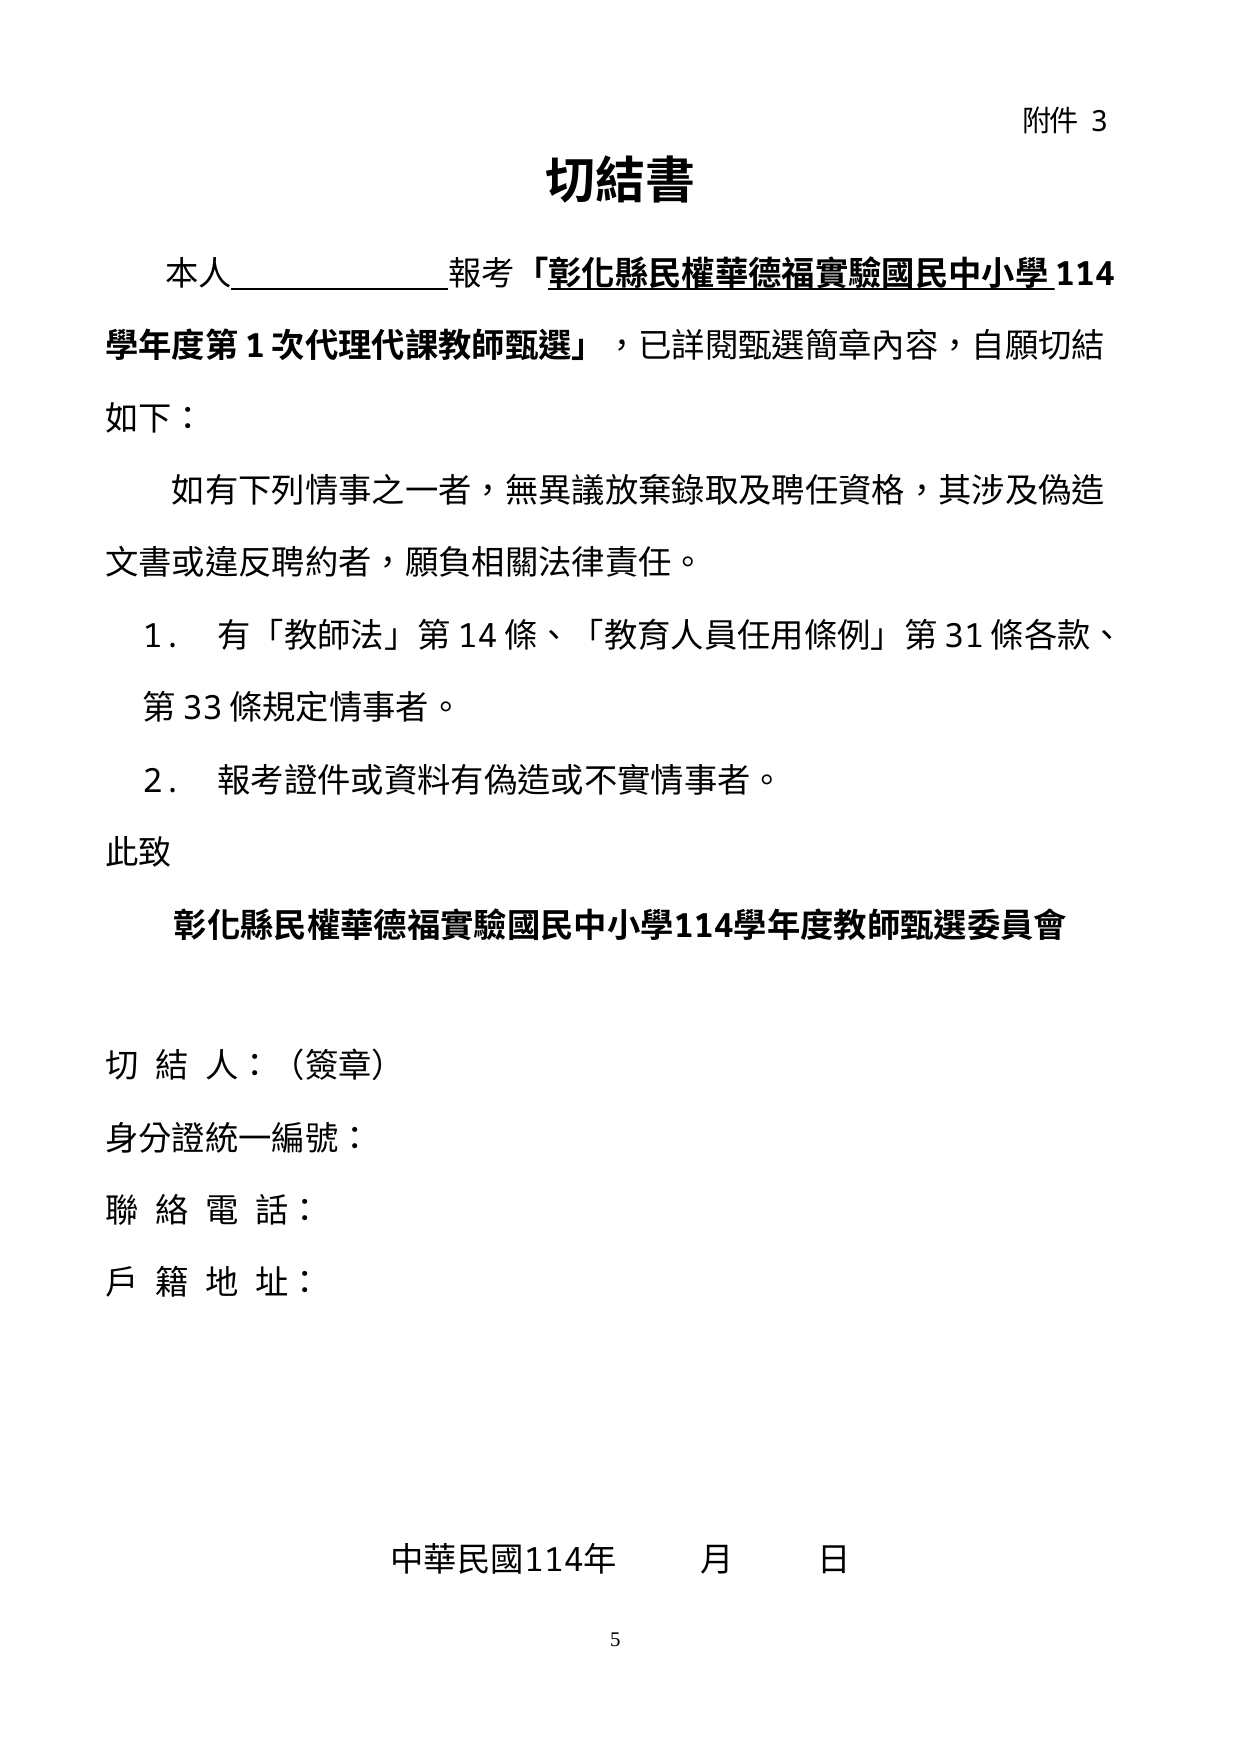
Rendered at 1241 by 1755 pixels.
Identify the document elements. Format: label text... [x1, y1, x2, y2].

list 報考證件或資料有偽造或不實情事者。 [142, 753, 1136, 802]
text 中華民國114年 月 日 [105, 1533, 1136, 1581]
text 戶 籍 地 址： [105, 1256, 1136, 1304]
text 如有下列情事之一者，無異議放棄錄取及聘任資格，其涉及偽造文書或違反聘約者，願負相關法律責任。 [105, 464, 1136, 584]
list 有「教師法」第14條、「教育人員任用條例」第31條各款、第33條規定情事者。 [142, 608, 1136, 729]
text 切結書 [59, 140, 1182, 212]
text 此致 [105, 826, 1136, 874]
text 切 結 人：（簽章） [105, 1039, 1136, 1087]
text 附件 3 [59, 98, 1109, 140]
text 身分證統一編號： [105, 1111, 1136, 1159]
text 本人 報考「彰化縣民權華德福實驗國民中小學114學年度第1次代理代課教師甄選」，已詳閱甄選簡章內容，自願切結如下： [105, 246, 1136, 440]
text 彰化縣民權華德福實驗國民中小學114學年度教師甄選委員會 [105, 898, 1136, 947]
text 聯 絡 電 話： [105, 1184, 1136, 1232]
